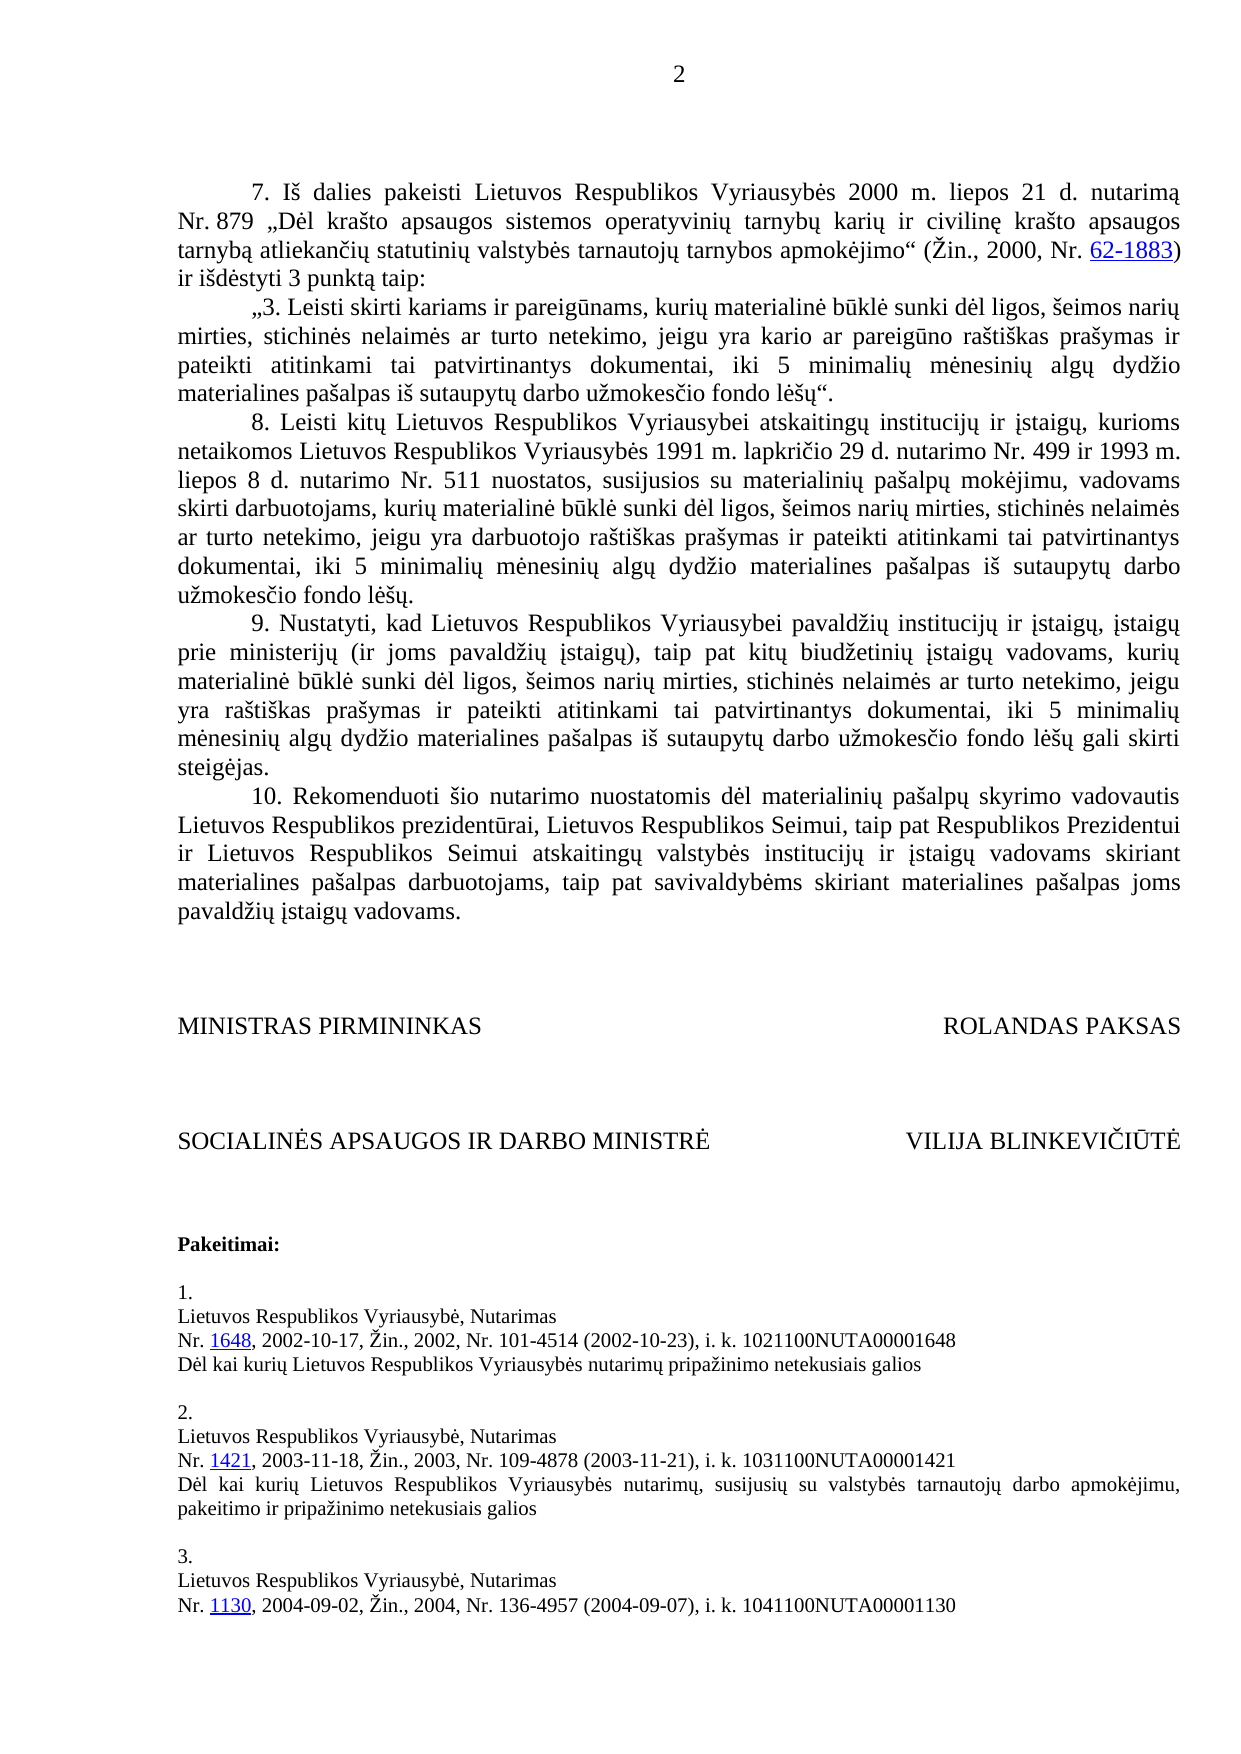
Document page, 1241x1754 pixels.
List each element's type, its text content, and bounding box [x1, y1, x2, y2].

text Nr. 1421, 2003-11-18, Žin., 2003, Nr. 109-4878 (2003-11-21), i. k. 1031100NUTA00001421 [177, 1448, 1181, 1472]
text Nr. 1648, 2002-10-17, Žin., 2002, Nr. 101-4514 (2002-10-23), i. k. 1021100NUTA00001648 [177, 1328, 1181, 1352]
text Lietuvos Respublikos Vyriausybė, Nutarimas [177, 1304, 1181, 1328]
text Nr. 1130, 2004-09-02, Žin., 2004, Nr. 136-4957 (2004-09-07), i. k. 1041100NUTA00001130 [177, 1592, 1181, 1617]
text Pakeitimai: [177, 1232, 1181, 1256]
text 10. Rekomenduoti šio nutarimo nuostatomis dėl materialinių pašalpų skyrimo vadovautis Lietuvos Respublikos prezidentūrai, Lietuvos Respublikos Seimui, taip pat Respublikos Prezidentui ir Lietuvos Respublikos Seimui atskaitingų valstybės institucijų ir įstaigų vadovams skiriant materialines pašalpas darbuotojams, taip pat savivaldybėms skiriant materialines pašalpas joms pavaldžių įstaigų vadovams. [177, 781, 1181, 925]
text 9. Nustatyti, kad Lietuvos Respublikos Vyriausybei pavaldžių institucijų ir įstaigų, įstaigų prie ministerijų (ir joms pavaldžių įstaigų), taip pat kitų biudžetinių įstaigų vadovams, kurių materialinė būklė sunki dėl ligos, šeimos narių mirties, stichinės nelaimės ar turto netekimo, jeigu yra raštiškas prašymas ir pateikti atitinkami tai patvirtinantys dokumentai, iki 5 minimalių mėnesinių algų dydžio materialines pašalpas iš sutaupytų darbo užmokesčio fondo lėšų gali skirti steigėjas. [177, 608, 1181, 781]
text Lietuvos Respublikos Vyriausybė, Nutarimas [177, 1424, 1181, 1448]
text Socialinės apsaugos ir darbo ministrė Vilija Blinkevičiūtė [177, 1126, 1181, 1155]
text 1. [177, 1280, 1181, 1304]
text 8. Leisti kitų Lietuvos Respublikos Vyriausybei atskaitingų institucijų ir įstaigų, kurioms netaikomos Lietuvos Respublikos Vyriausybės 1991 m. lapkričio 29 d. nutarimo Nr. 499 ir 1993 m. liepos 8 d. nutarimo Nr. 511 nuostatos, susijusios su materialinių pašalpų mokėjimu, vadovams skirti darbuotojams, kurių materialinė būklė sunki dėl ligos, šeimos narių mirties, stichinės nelaimės ar turto netekimo, jeigu yra darbuotojo raštiškas prašymas ir pateikti atitinkami tai patvirtinantys dokumentai, iki 5 minimalių mėnesinių algų dydžio materialines pašalpas iš sutaupytų darbo užmokesčio fondo lėšų. [177, 407, 1181, 608]
text 3. [177, 1544, 1181, 1568]
text Lietuvos Respublikos Vyriausybė, Nutarimas [177, 1568, 1181, 1592]
text 7. Iš dalies pakeisti Lietuvos Respublikos Vyriausybės 2000 m. liepos 21 d. nutarimą Nr. 879 „Dėl krašto apsaugos sistemos operatyvinių tarnybų karių ir civilinę krašto apsaugos tarnybą atliekančių statutinių valstybės tarnautojų tarnybos apmokėjimo“ (Žin., 2000, Nr. 62-1883) ir išdėstyti 3 punktą taip: [177, 177, 1181, 292]
text „3. Leisti skirti kariams ir pareigūnams, kurių materialinė būklė sunki dėl ligos, šeimos narių mirties, stichinės nelaimės ar turto netekimo, jeigu yra kario ar pareigūno raštiškas prašymas ir pateikti atitinkami tai patvirtinantys dokumentai, iki 5 minimalių mėnesinių algų dydžio materialines pašalpas iš sutaupytų darbo užmokesčio fondo lėšų“. [177, 292, 1181, 407]
text Ministras Pirmininkas Rolandas Paksas [177, 1011, 1181, 1040]
text Dėl kai kurių Lietuvos Respublikos Vyriausybės nutarimų, susijusių su valstybės tarnautojų darbo apmokėjimu, pakeitimo ir pripažinimo netekusiais galios [177, 1472, 1181, 1520]
text 2. [177, 1400, 1181, 1424]
text Dėl kai kurių Lietuvos Respublikos Vyriausybės nutarimų pripažinimo netekusiais galios [177, 1352, 1181, 1376]
